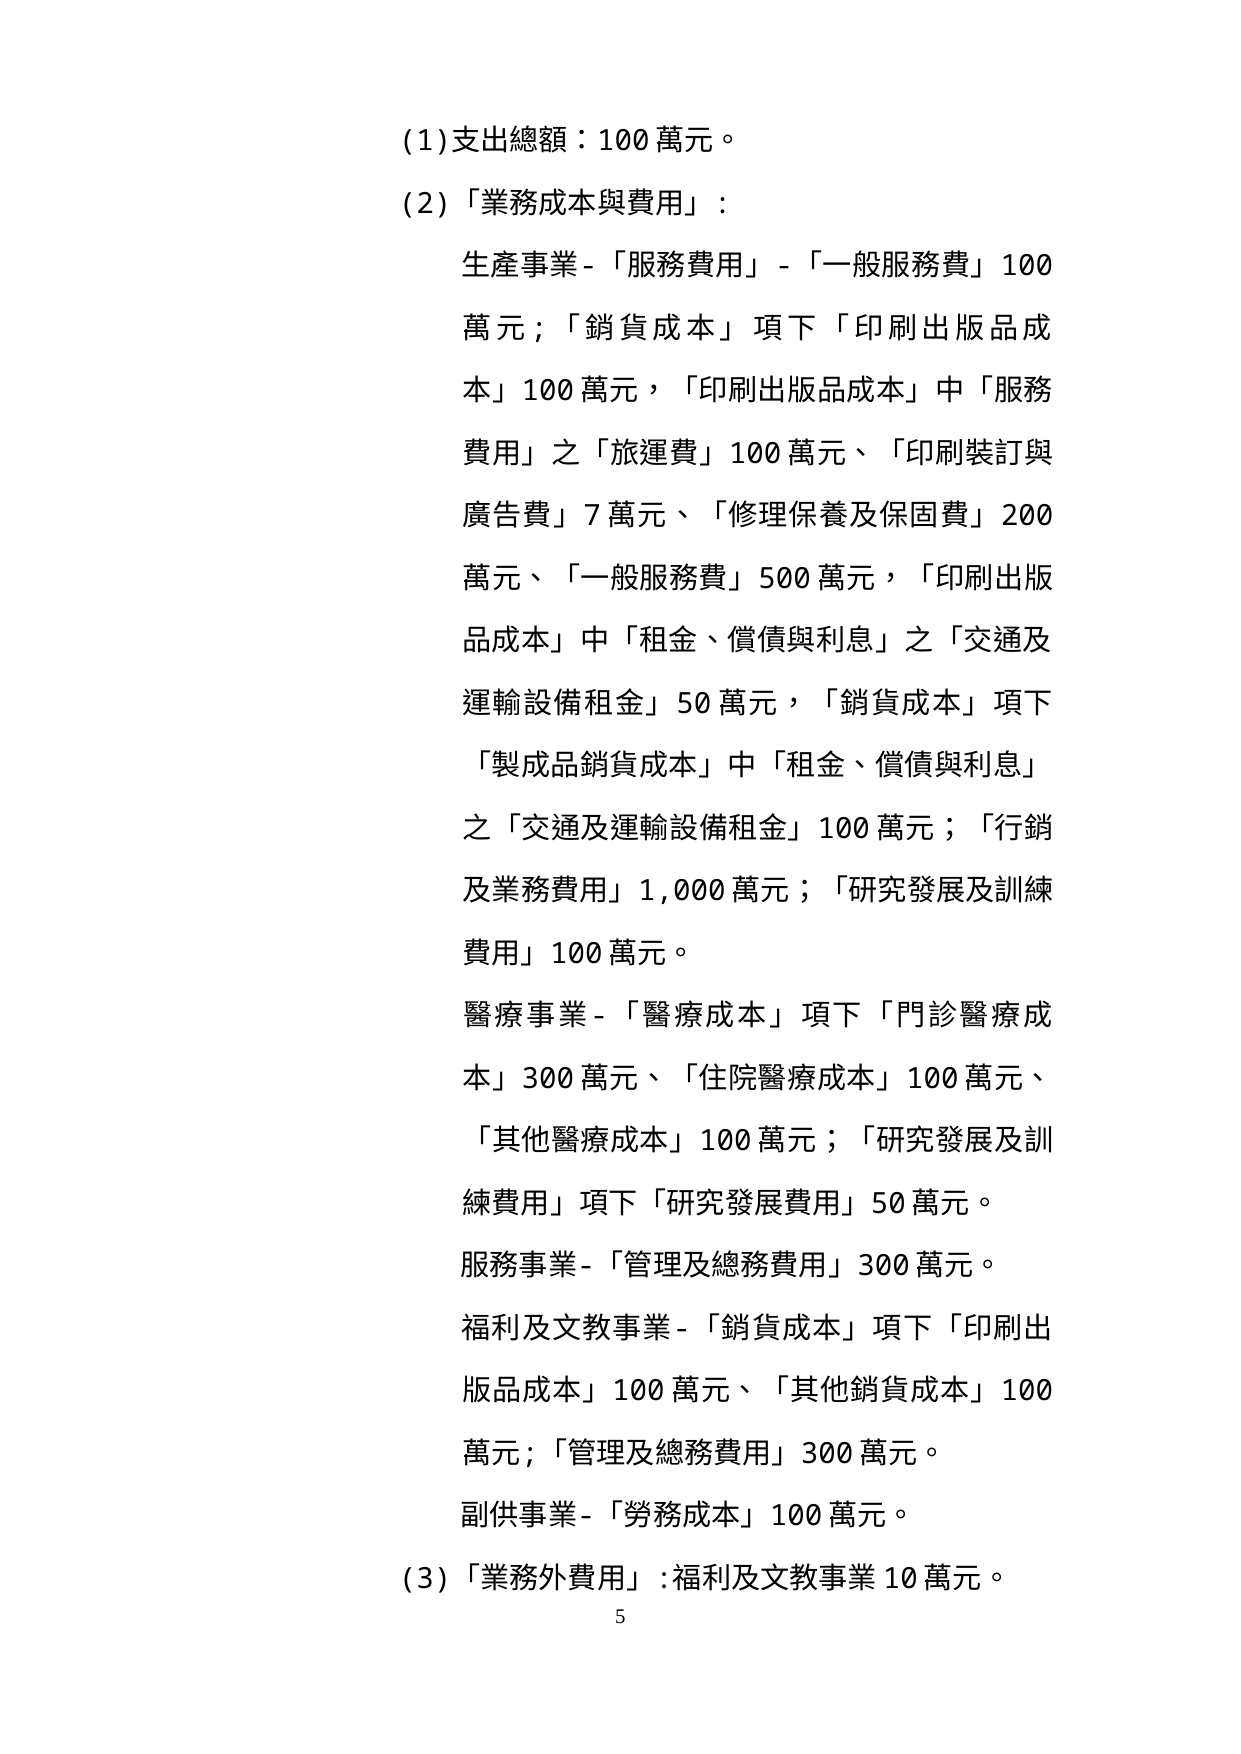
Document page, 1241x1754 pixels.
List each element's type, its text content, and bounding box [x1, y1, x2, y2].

text 生產事業-「服務費用」-「一般服務費」100萬元;「銷貨成本」項下「印刷出版品成本」100萬元，「印刷出版品成本」中「服務費用」之「旅運費」100萬元、「印刷裝訂與廣告費」7萬元、「修理保養及保固費」200萬元、「一般服務費」500萬元，「印刷出版品成本」中「租金、償債與利息」之「交通及運輸設備租金」50萬元，「銷貨成本」項下「製成品銷貨成本」中「租金、償債與利息」之「交通及運輸設備租金」100萬元；「行銷及業務費用」1,000萬元；「研究發展及訓練費用」100萬元。 [441, 221, 1053, 971]
text 副供事業-「勞務成本」100萬元。 [441, 1471, 1053, 1534]
text 服務事業-「管理及總務費用」300萬元。 [441, 1221, 1053, 1284]
text (3)「業務外費用」:福利及文教事業10萬元。 [398, 1534, 1053, 1596]
text 福利及文教事業-「銷貨成本」項下「印刷出版品成本」100萬元、「其他銷貨成本」100萬元;「管理及總務費用」300萬元。 [441, 1284, 1053, 1471]
text (1)支出總額：100萬元。 [398, 96, 1053, 159]
text 醫療事業-「醫療成本」項下「門診醫療成本」300萬元、「住院醫療成本」100萬元、「其他醫療成本」100萬元；「研究發展及訓練費用」項下「研究發展費用」50萬元。 [441, 971, 1053, 1221]
text (2)「業務成本與費用」: [398, 159, 1053, 221]
